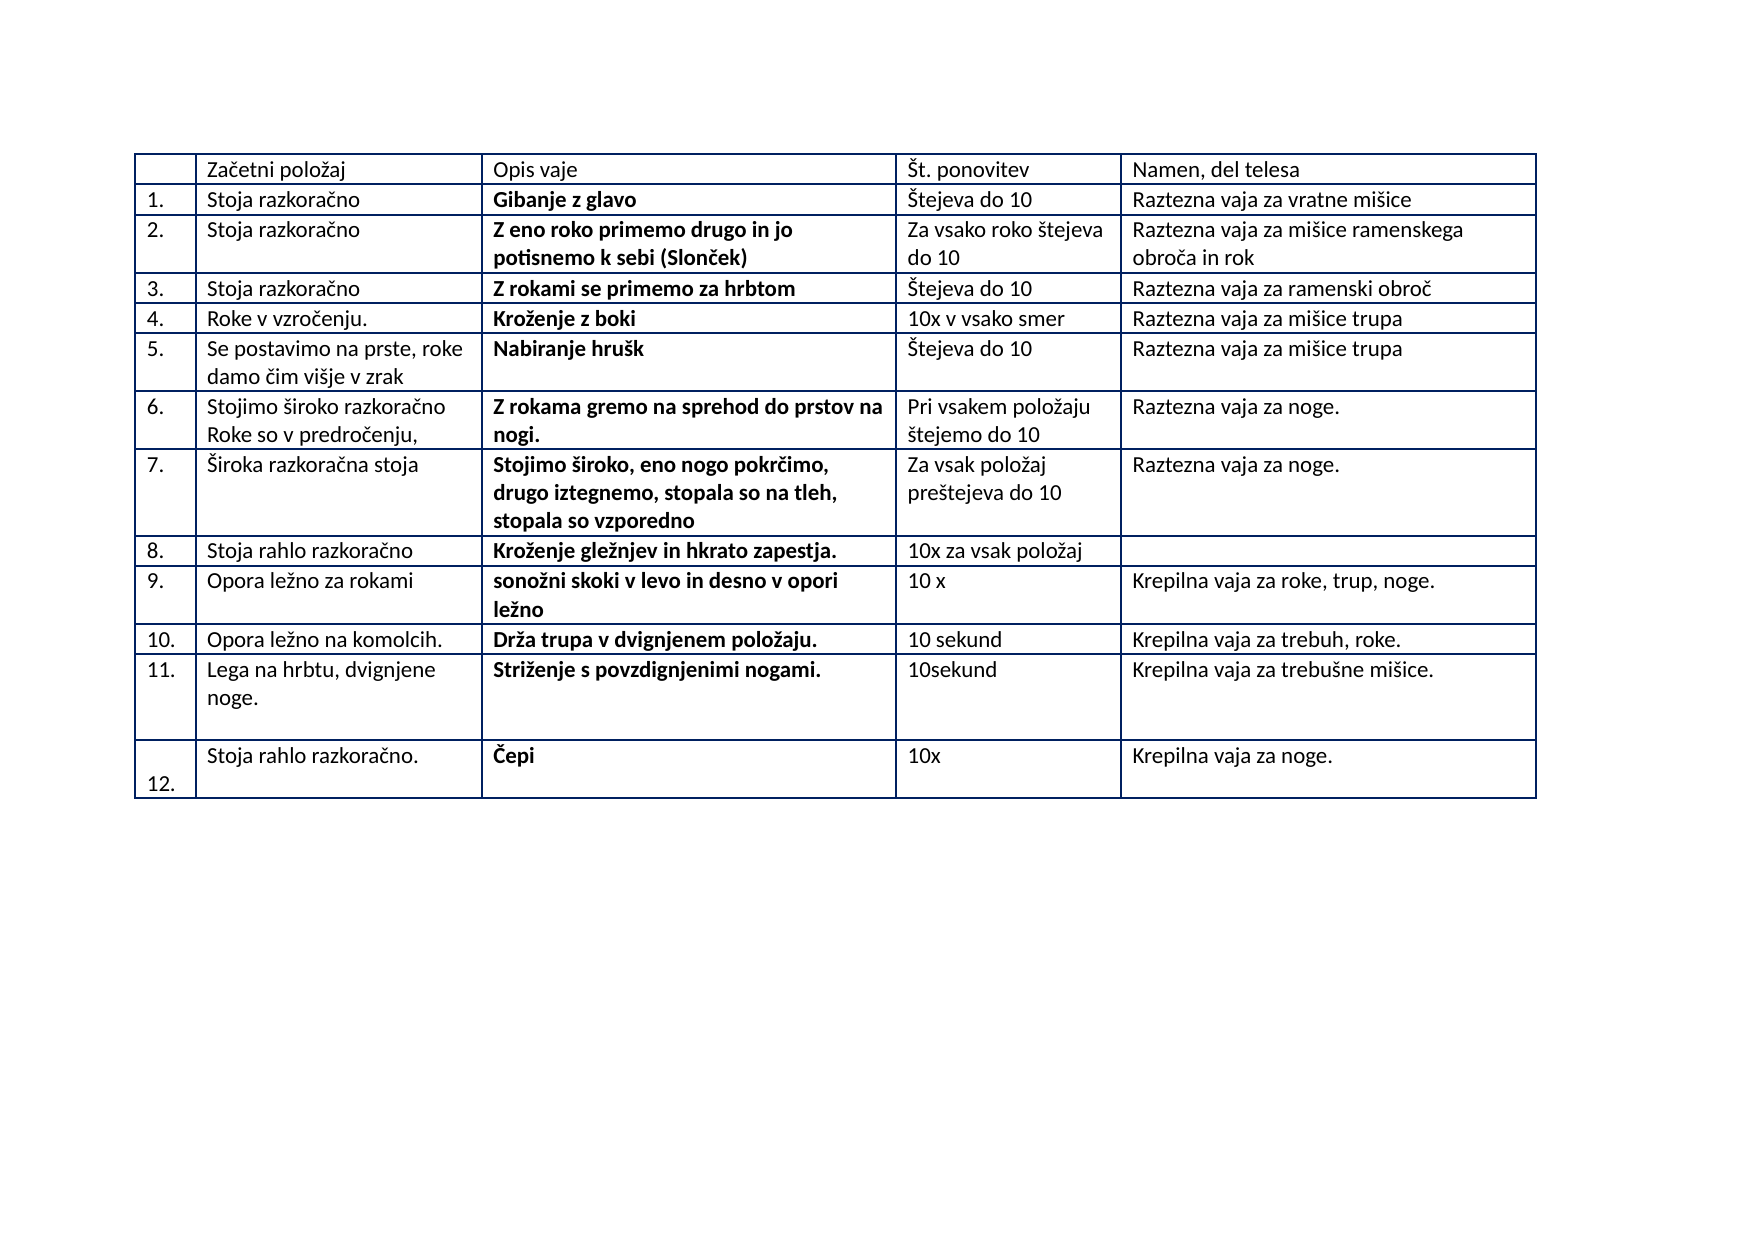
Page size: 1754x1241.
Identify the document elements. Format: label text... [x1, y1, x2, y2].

table_cell Raztezna vaja za mišice trupa [1122, 334, 1535, 390]
table_cell Raztezna vaja za noge. [1122, 392, 1535, 448]
table_cell Kroženje z boki [483, 304, 895, 332]
table_header Začetni položaj [197, 155, 481, 183]
table_cell Stoja razkoračno [197, 274, 481, 302]
table_cell Z rokama gremo na sprehod do prstov na nogi. [483, 392, 895, 448]
table_cell Za vsak položaj preštejeva do 10 [897, 450, 1120, 534]
table_cell 10x v vsako smer [897, 304, 1120, 332]
table_cell Za vsako roko štejeva do 10 [897, 216, 1120, 272]
table_cell Opora ležno za rokami [197, 567, 481, 623]
table_cell Se postavimo na prste, roke damo čim višje v zrak [197, 334, 481, 390]
table_cell Z rokami se primemo za hrbtom [483, 274, 895, 302]
table_cell Štejeva do 10 [897, 274, 1120, 302]
table_cell 7. [136, 450, 195, 534]
table_cell Raztezna vaja za noge. [1122, 450, 1535, 534]
table_cell Stoja rahlo razkoračno. [197, 741, 481, 797]
table_cell 10 x [897, 567, 1120, 623]
table_cell 4. [136, 304, 195, 332]
table_cell Štejeva do 10 [897, 185, 1120, 213]
table_cell Stoja razkoračno [197, 216, 481, 272]
table_cell 2. [136, 216, 195, 272]
table_cell Drža trupa v dvignjenem položaju. [483, 625, 895, 653]
table_cell Lega na hrbtu, dvignjene noge. [197, 655, 481, 739]
table_cell 9. [136, 567, 195, 623]
table_cell Z eno roko primemo drugo in jo potisnemo k sebi (Slonček) [483, 216, 895, 272]
table_cell 5. [136, 334, 195, 390]
table_cell Čepi [483, 741, 895, 797]
table_cell Gibanje z glavo [483, 185, 895, 213]
table_cell 10. [136, 625, 195, 653]
table_cell 3. [136, 274, 195, 302]
table_cell Nabiranje hrušk [483, 334, 895, 390]
table_cell Raztezna vaja za ramenski obroč [1122, 274, 1535, 302]
table_header Opis vaje [483, 155, 895, 183]
table_cell 11. [136, 655, 195, 739]
table_cell Stoja rahlo razkoračno [197, 537, 481, 564]
table_cell Raztezna vaja za vratne mišice [1122, 185, 1535, 213]
table_cell Striženje s povzdignjenimi nogami. [483, 655, 895, 739]
table_cell Krepilna vaja za trebuh, roke. [1122, 625, 1535, 653]
table_cell 10x [897, 741, 1120, 797]
table_cell Raztezna vaja za mišice ramenskega obroča in rok [1122, 216, 1535, 272]
table_cell 10 sekund [897, 625, 1120, 653]
table_header [136, 155, 195, 183]
table_header Namen, del telesa [1122, 155, 1535, 183]
table_cell Stojimo široko razkoračno Roke so v predročenju, [197, 392, 481, 448]
table_cell Pri vsakem položaju štejemo do 10 [897, 392, 1120, 448]
table_cell Roke v vzročenju. [197, 304, 481, 332]
table_cell Raztezna vaja za mišice trupa [1122, 304, 1535, 332]
table_cell Stoja razkoračno [197, 185, 481, 213]
table_cell 10sekund [897, 655, 1120, 739]
table_cell 6. [136, 392, 195, 448]
table_header Št. ponovitev [897, 155, 1120, 183]
table_cell Opora ležno na komolcih. [197, 625, 481, 653]
table_cell 1. [136, 185, 195, 213]
table_cell 10x za vsak položaj [897, 537, 1120, 564]
table_cell sonožni skoki v levo in desno v opori ležno [483, 567, 895, 623]
table_cell Kroženje gležnjev in hkrato zapestja. [483, 537, 895, 564]
table_cell Krepilna vaja za roke, trup, noge. [1122, 567, 1535, 623]
table_cell Krepilna vaja za trebušne mišice. [1122, 655, 1535, 739]
table_cell [1122, 537, 1535, 564]
table_cell Stojimo široko, eno nogo pokrčimo, drugo iztegnemo, stopala so na tleh, stopala so vzporedno [483, 450, 895, 534]
table_cell Štejeva do 10 [897, 334, 1120, 390]
table_cell 12. [136, 741, 195, 797]
table_cell 8. [136, 537, 195, 564]
table_cell Krepilna vaja za noge. [1122, 741, 1535, 797]
table_cell Široka razkoračna stoja [197, 450, 481, 534]
